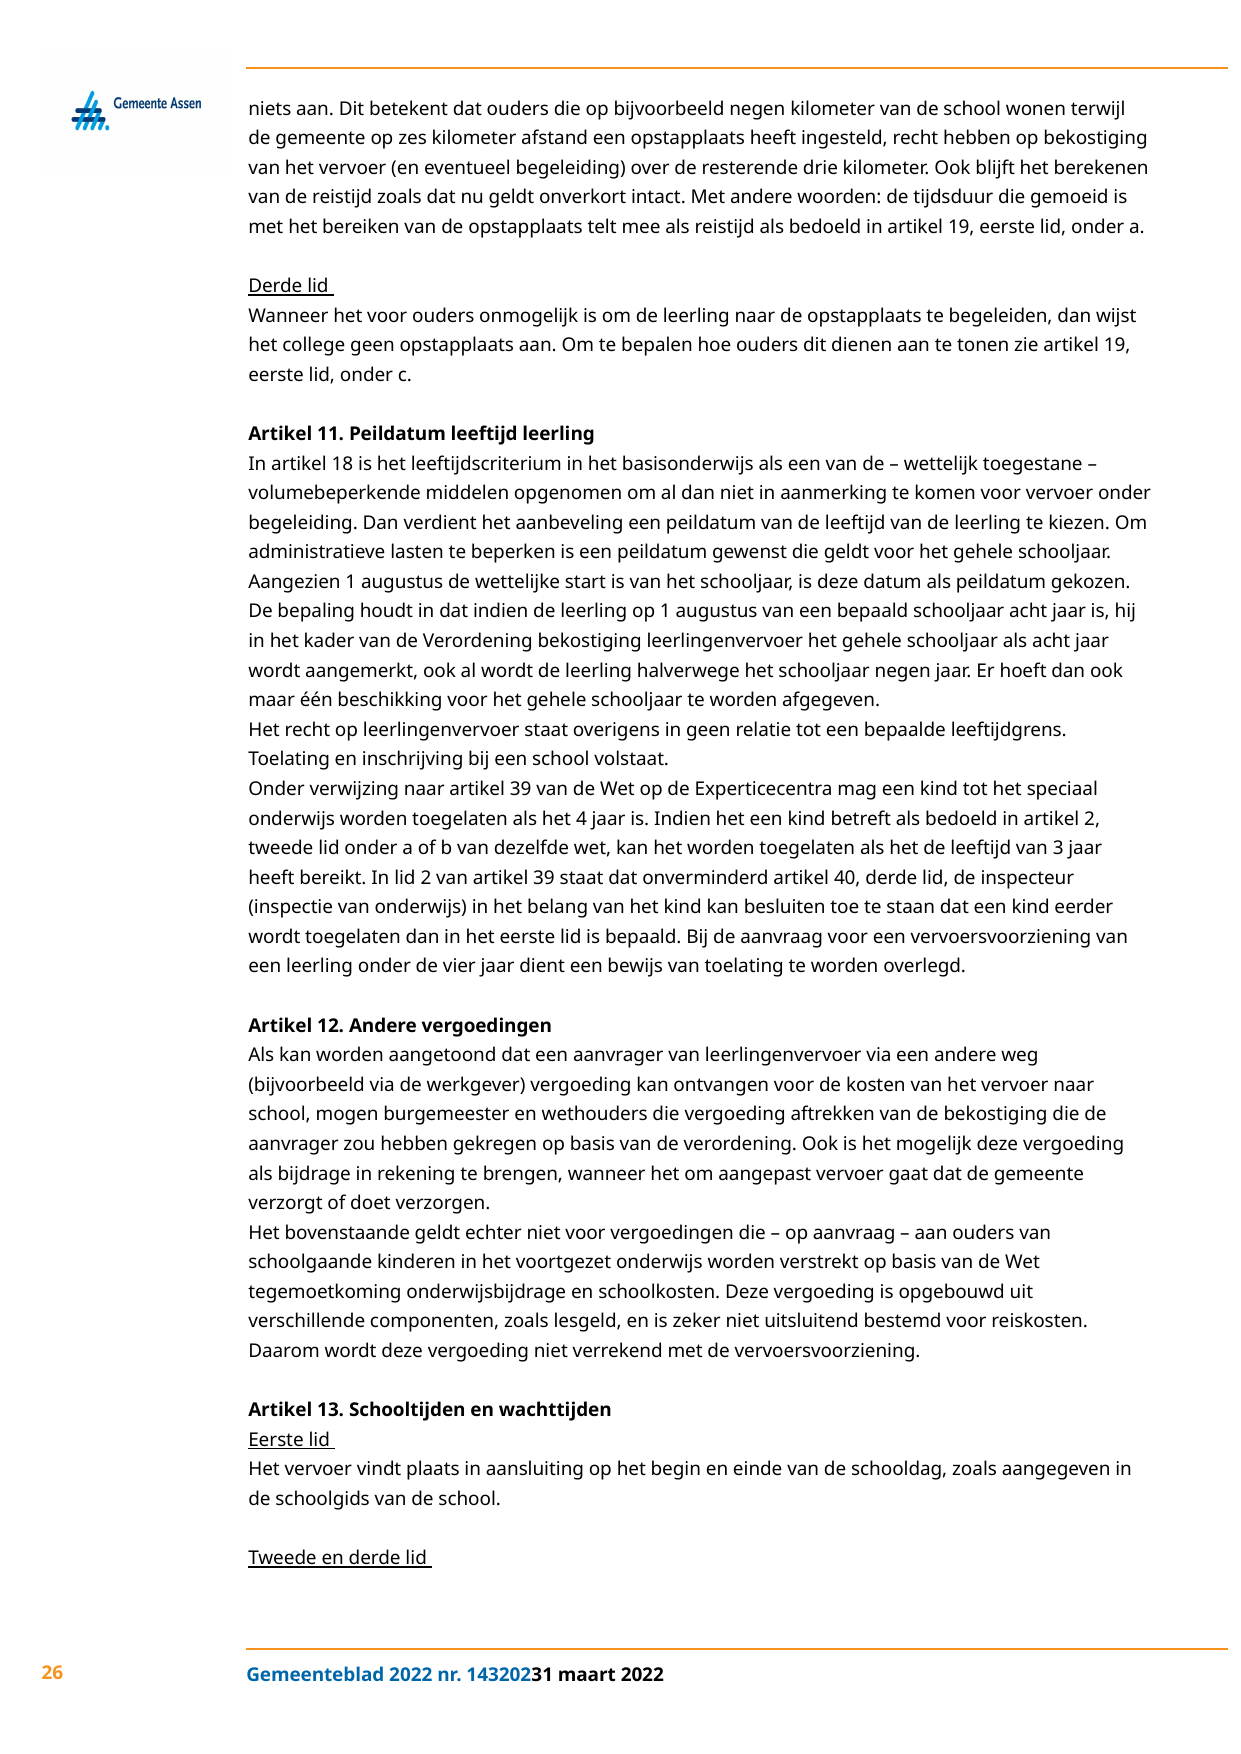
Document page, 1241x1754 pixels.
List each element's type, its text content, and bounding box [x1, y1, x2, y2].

text Het vervoer vindt plaats in aansluiting op het begin en einde van de schooldag, zoals aangegeven in de schoolgids van de school. [248, 1456, 1152, 1511]
text Artikel 13. Schooltijden en wachttijden [248, 1396, 1152, 1422]
text De bepaling houdt in dat indien de leerling op 1 augustus van een bepaald schooljaar acht jaar is, hij in het kader van de Verordening bekostiging leerlingenvervoer het gehele schooljaar als acht jaar wordt aangemerkt, ook al wordt de leerling halverwege het schooljaar negen jaar. Er hoeft dan ook maar één beschikking voor het gehele schooljaar te worden afgegeven. [248, 598, 1152, 712]
text Derde lid [248, 272, 1152, 298]
text Eerste lid [248, 1426, 1152, 1452]
text In artikel 18 is het leeftijdscriterium in het basisonderwijs als een van de – wettelijk toegestane – volumebeperkende middelen opgenomen om al dan niet in aanmerking te komen voor vervoer onder begeleiding. Dan verdient het aanbeveling een peildatum van de leeftijd van de leerling te kiezen. Om administratieve lasten te beperken is een peildatum gewenst die geldt voor het gehele schooljaar. Aangezien 1 augustus de wettelijke start is van het schooljaar, is deze datum als peildatum gekozen. [248, 450, 1152, 594]
text Artikel 12. Andere vergoedingen [248, 1012, 1152, 1038]
text Onder verwijzing naar artikel 39 van de Wet op de Experticecentra mag een kind tot het speciaal onderwijs worden toegelaten als het 4 jaar is. Indien het een kind betreft als bedoeld in artikel 2, tweede lid onder a of b van dezelfde wet, kan het worden toegelaten als het de leeftijd van 3 jaar heeft bereikt. In lid 2 van artikel 39 staat dat onverminderd artikel 40, derde lid, de inspecteur (inspectie van onderwijs) in het belang van het kind kan besluiten toe te staan dat een kind eerder wordt toegelaten dan in het eerste lid is bepaald. Bij de aanvraag voor een vervoersvoorziening van een leerling onder de vier jaar dient een bewijs van toelating te worden overlegd. [248, 775, 1152, 978]
text Het bovenstaande geldt echter niet voor vergoedingen die – op aanvraag – aan ouders van schoolgaande kinderen in het voortgezet onderwijs worden verstrekt op basis van de Wet tegemoetkoming onderwijsbijdrage en schoolkosten. Deze vergoeding is opgebouwd uit verschillende componenten, zoals lesgeld, en is zeker niet uitsluitend bestemd voor reiskosten. Daarom wordt deze vergoeding niet verrekend met de vervoersvoorziening. [248, 1219, 1152, 1363]
text Als kan worden aangetoond dat een aanvrager van leerlingenvervoer via een andere weg (bijvoorbeeld via de werkgever) vergoeding kan ontvangen voor de kosten van het vervoer naar school, mogen burgemeester en wethouders die vergoeding aftrekken van de bekostiging die de aanvrager zou hebben gekregen op basis van de verordening. Ook is het mogelijk deze vergoeding als bijdrage in rekening te brengen, wanneer het om aangepast vervoer gaat dat de gemeente verzorgt of doet verzorgen. [248, 1041, 1152, 1215]
text Tweede en derde lid [248, 1544, 1152, 1570]
text Het recht op leerlingenvervoer staat overigens in geen relatie tot een bepaalde leeftijdgrens. Toelating en inschrijving bij een school volstaat. [248, 716, 1152, 771]
text Wanneer het voor ouders onmogelijk is om de leerling naar de opstapplaats te begeleiden, dan wijst het college geen opstapplaats aan. Om te bepalen hoe ouders dit dienen aan te tonen zie artikel 19, eerste lid, onder c. [248, 302, 1152, 387]
text niets aan. Dit betekent dat ouders die op bijvoorbeeld negen kilometer van de school wonen terwijl de gemeente op zes kilometer afstand een opstapplaats heeft ingesteld, recht hebben op bekostiging van het vervoer (en eventueel begeleiding) over de resterende drie kilometer. Ook blijft het berekenen van de reistijd zoals dat nu geldt onverkort intact. Met andere woorden: de tijdsduur die gemoeid is met het bereiken van de opstapplaats telt mee als reistijd als bedoeld in artikel 19, eerste lid, onder a. [248, 95, 1152, 239]
picture [41, 47, 231, 172]
text Artikel 11. Peildatum leeftijd leerling [248, 420, 1152, 446]
